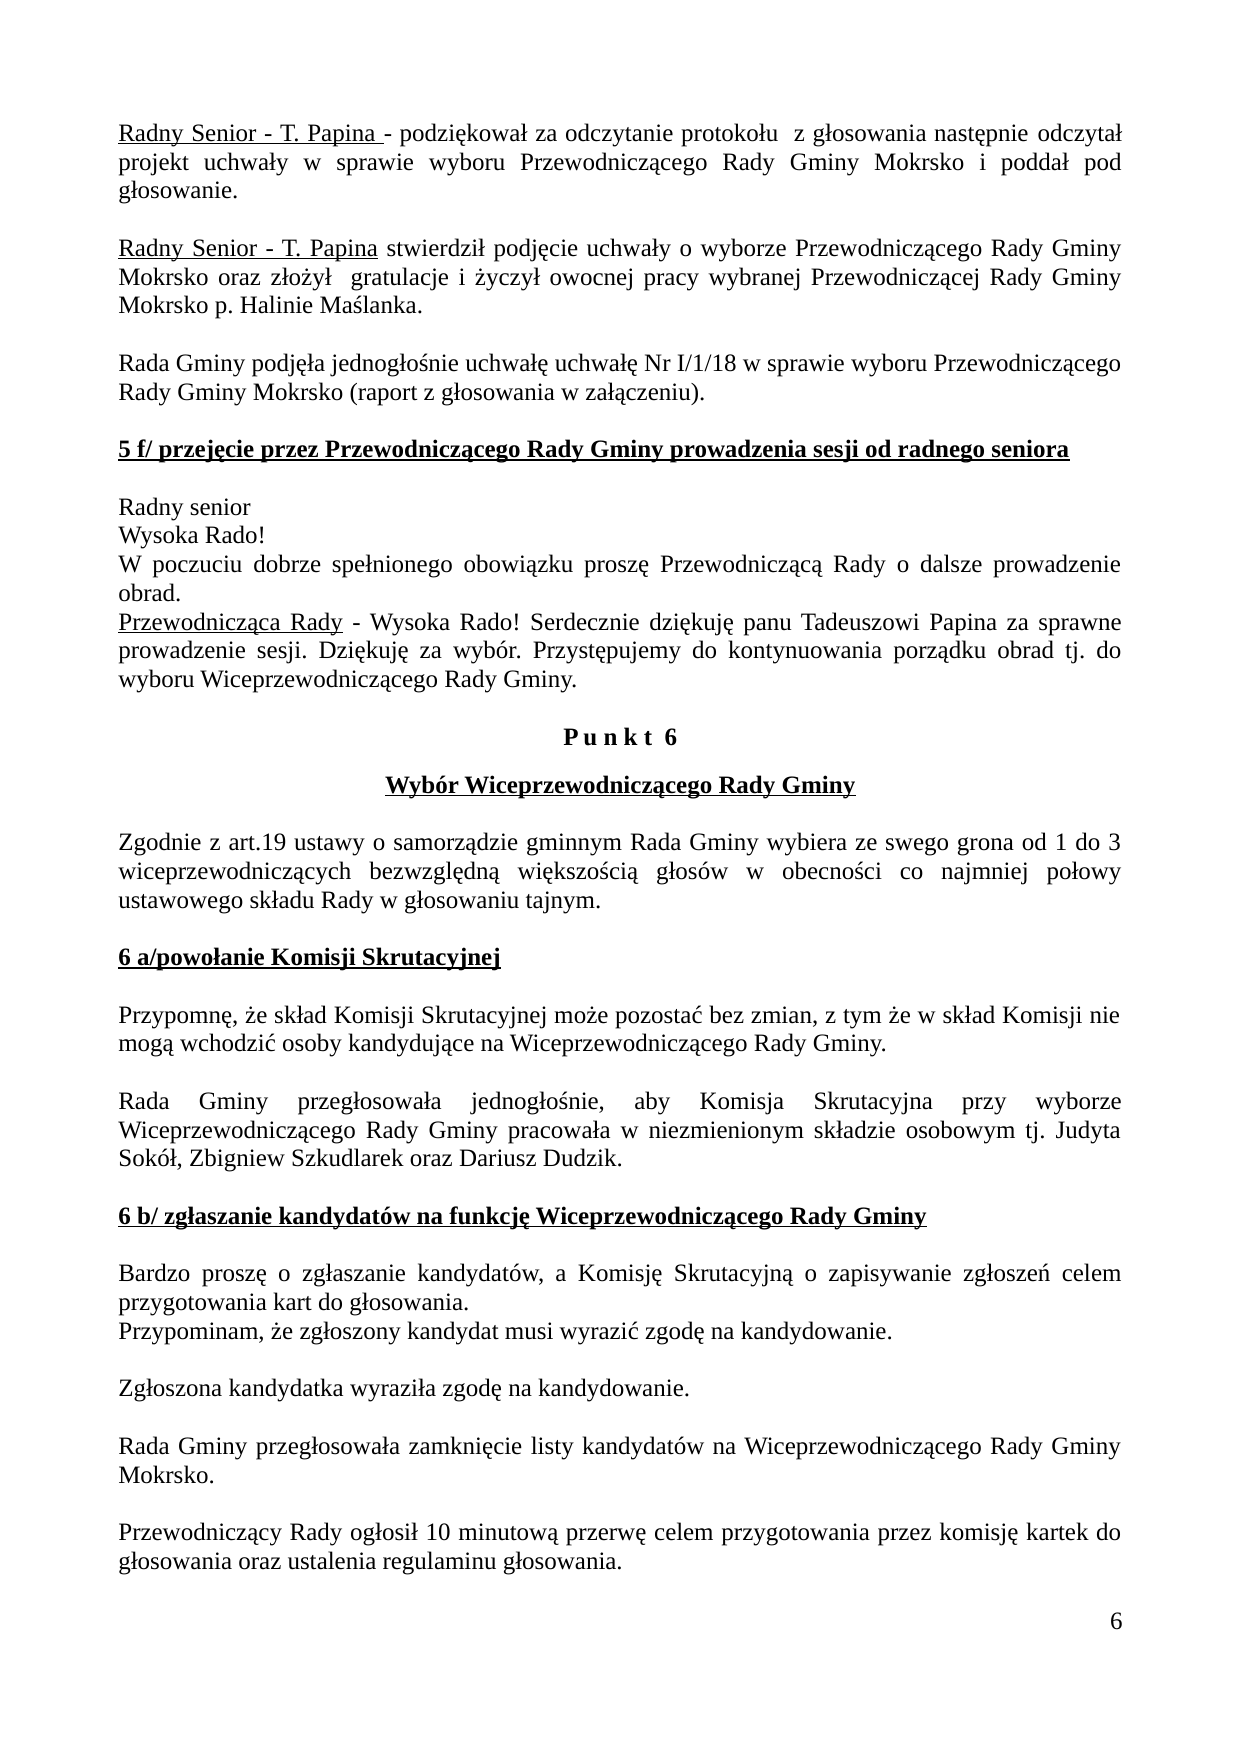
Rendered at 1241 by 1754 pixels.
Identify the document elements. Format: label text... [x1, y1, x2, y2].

text 5 f/ przejęcie przez Przewodniczącego Rady Gminy prowadzenia sesji od radnego seniora [118, 434, 1122, 463]
text Radny Senior - T. Papina stwierdził podjęcie uchwały o wyborze Przewodniczącego Rady Gminy Mokrsko oraz złożył gratulacje i życzył owocnej pracy wybranej Przewodniczącej Rady Gminy Mokrsko p. Halinie Maślanka. [118, 233, 1122, 319]
text Przewodnicząca Rady - Wysoka Rado! Serdecznie dziękuję panu Tadeuszowi Papina za sprawne prowadzenie sesji. Dziękuję za wybór. Przystępujemy do kontynuowania porządku obrad tj. do wyboru Wiceprzewodniczącego Rady Gminy. [118, 607, 1122, 693]
text 6 b/ zgłaszanie kandydatów na funkcję Wiceprzewodniczącego Rady Gminy [118, 1201, 1122, 1230]
text 6 a/powołanie Komisji Skrutacyjnej [118, 942, 1122, 971]
text Wysoka Rado! [118, 521, 1122, 549]
text Przypominam, że zgłoszony kandydat musi wyrazić zgodę na kandydowanie. [118, 1316, 1122, 1345]
text Zgłoszona kandydatka wyraziła zgodę na kandydowanie. [118, 1373, 1122, 1402]
text Rada Gminy podjęła jednogłośnie uchwałę uchwałę Nr I/1/18 w sprawie wyboru Przewodniczącego Rady Gminy Mokrsko (raport z głosowania w załączeniu). [118, 348, 1122, 406]
text P u n k t 6 [118, 722, 1122, 751]
text Bardzo proszę o zgłaszanie kandydatów, a Komisję Skrutacyjną o zapisywanie zgłoszeń celem przygotowania kart do głosowania. [118, 1258, 1122, 1316]
text Przewodniczący Rady ogłosił 10 minutową przerwę celem przygotowania przez komisję kartek do głosowania oraz ustalenia regulaminu głosowania. [118, 1517, 1122, 1575]
text Radny senior [118, 492, 1122, 521]
text Wybór Wiceprzewodniczącego Rady Gminy [118, 770, 1122, 798]
text Przypomnę, że skład Komisji Skrutacyjnej może pozostać bez zmian, z tym że w skład Komisji nie mogą wchodzić osoby kandydujące na Wiceprzewodniczącego Rady Gminy. [118, 1000, 1122, 1057]
text Zgodnie z art.19 ustawy o samorządzie gminnym Rada Gminy wybiera ze swego grona od 1 do 3 wiceprzewodniczących bezwzględną większością głosów w obecności co najmniej połowy ustawowego składu Rady w głosowaniu tajnym. [118, 827, 1122, 913]
text Radny Senior - T. Papina - podziękował za odczytanie protokołu z głosowania następnie odczytał projekt uchwały w sprawie wyboru Przewodniczącego Rady Gminy Mokrsko i poddał pod głosowanie. [118, 118, 1122, 204]
text Rada Gminy przegłosowała jednogłośnie, aby Komisja Skrutacyjna przy wyborze Wiceprzewodniczącego Rady Gminy pracowała w niezmienionym składzie osobowym tj. Judyta Sokół, Zbigniew Szkudlarek oraz Dariusz Dudzik. [118, 1086, 1122, 1172]
text Rada Gminy przegłosowała zamknięcie listy kandydatów na Wiceprzewodniczącego Rady Gminy Mokrsko. [118, 1431, 1122, 1488]
text W poczuciu dobrze spełnionego obowiązku proszę Przewodniczącą Rady o dalsze prowadzenie obrad. [118, 549, 1122, 607]
